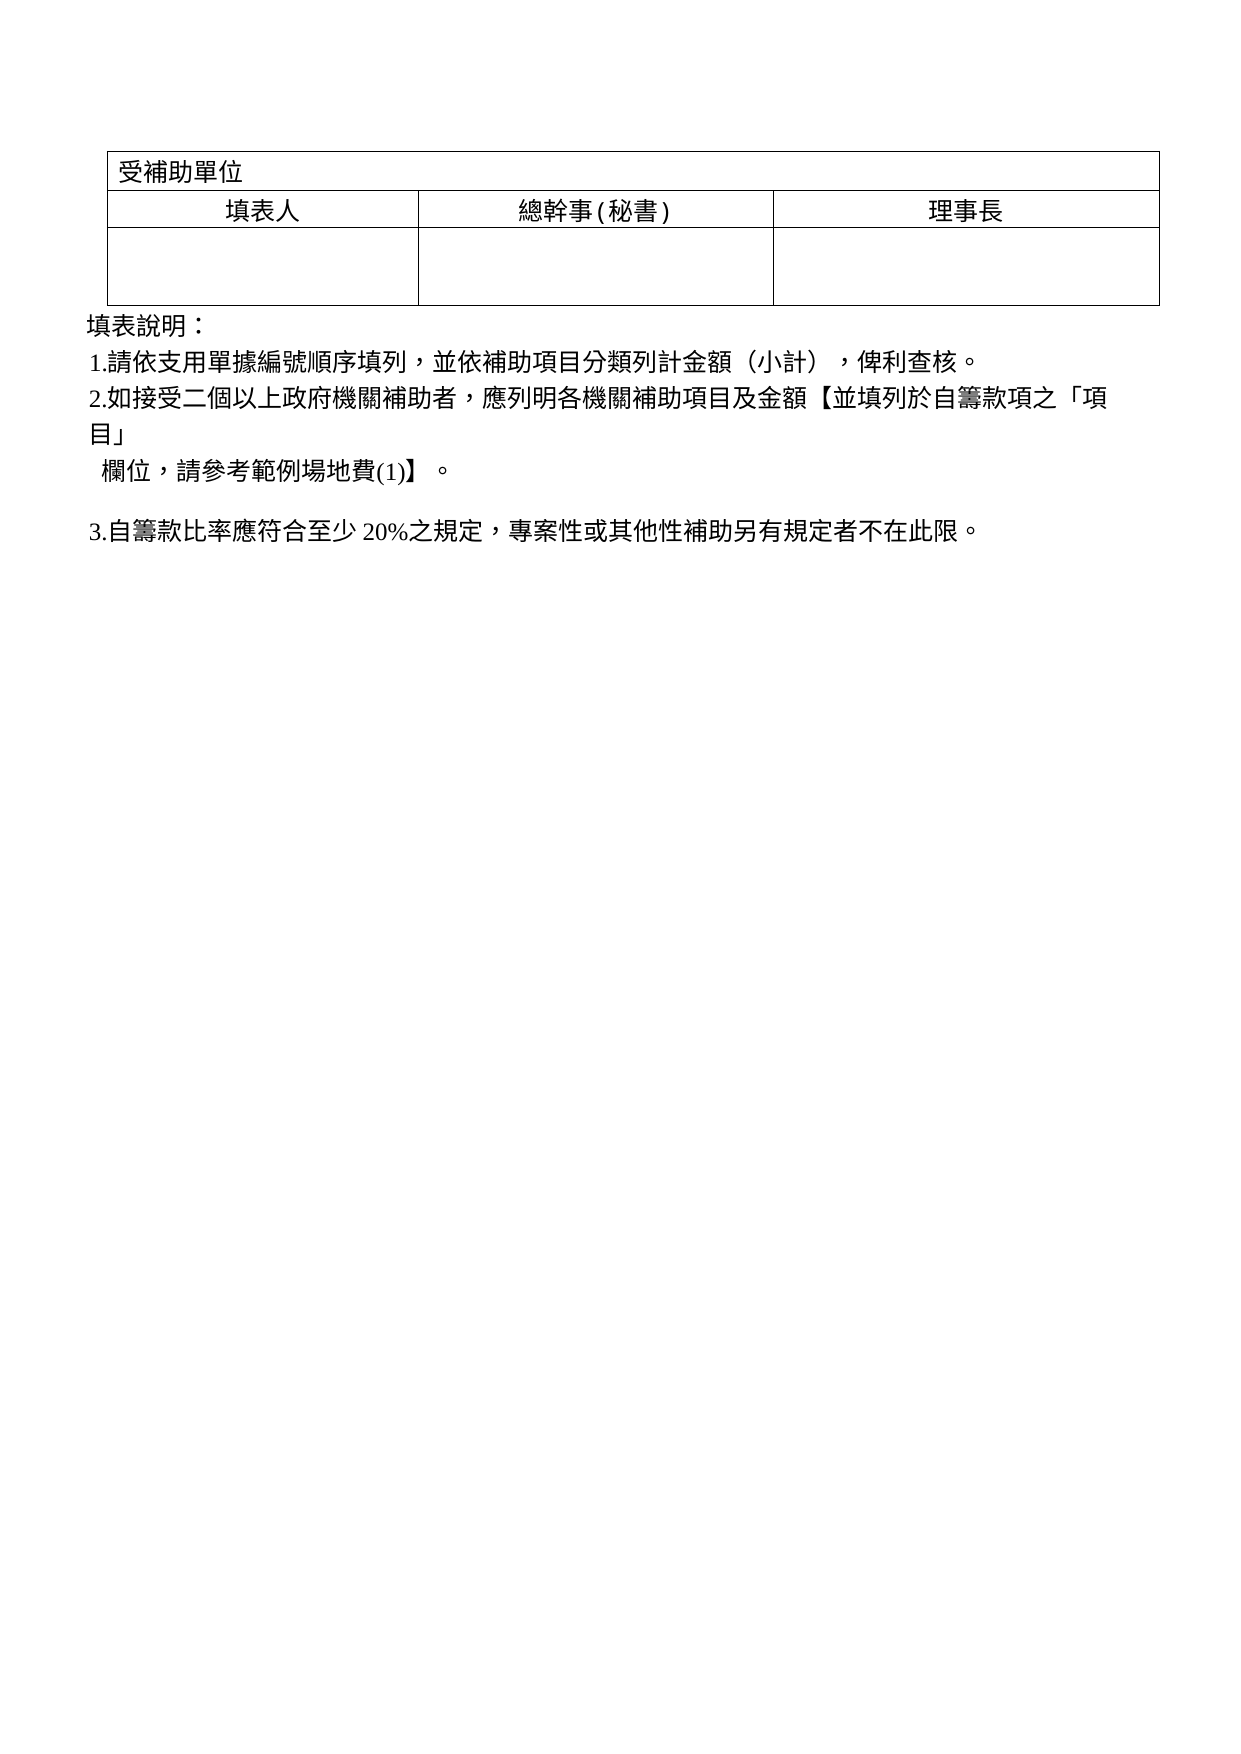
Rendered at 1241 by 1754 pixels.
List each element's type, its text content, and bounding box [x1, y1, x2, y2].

text 3.自籌款比率應符合至少20%之規定，專案性或其他性補助另有規定者不在此限。 [89, 487, 1152, 550]
table_cell 填表人 [108, 191, 418, 227]
text 欄位，請參考範例場地費(1)】。 [89, 451, 1152, 487]
table_header 受補助單位 [108, 152, 1159, 190]
table_cell [108, 228, 418, 305]
table_cell 總幹事(秘書) [419, 191, 773, 227]
table_cell [774, 228, 1159, 305]
text 填表說明： [74, 306, 1152, 342]
table_cell [419, 228, 773, 305]
text 1.請依支用單據編號順序填列，並依補助項目分類列計金額（小計），俾利查核。 [89, 342, 1152, 379]
text 2.如接受二個以上政府機關補助者，應列明各機關補助項目及金額【並填列於自籌款項之「項目」 [89, 379, 1152, 451]
table_cell 理事長 [774, 191, 1159, 227]
